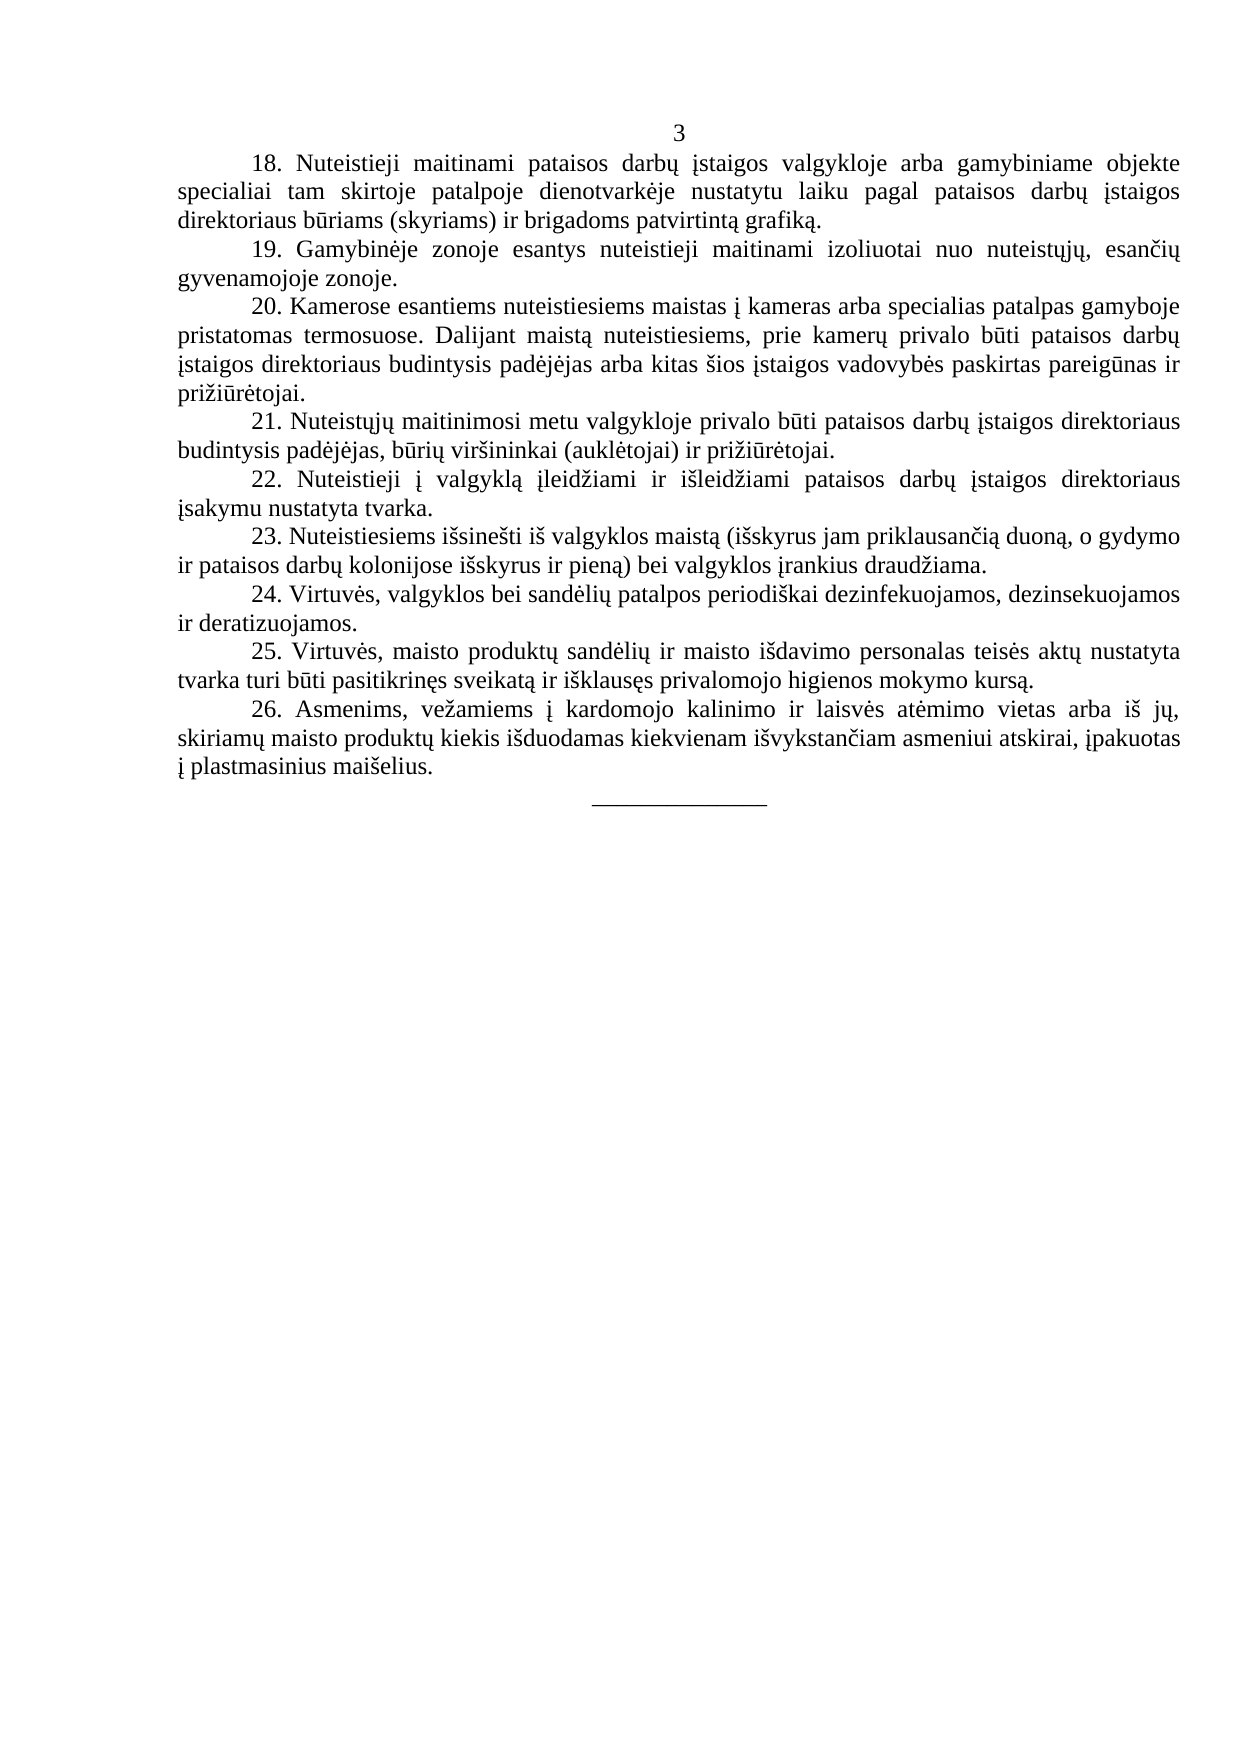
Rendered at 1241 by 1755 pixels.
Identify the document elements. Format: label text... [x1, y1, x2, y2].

text ______________ [177, 780, 1181, 809]
text 23. Nuteistiesiems išsinešti iš valgyklos maistą (išskyrus jam priklausančią duoną, o gydymo ir pataisos darbų kolonijose išskyrus ir pieną) bei valgyklos įrankius draudžiama. [177, 521, 1181, 579]
text 22. Nuteistieji į valgyklą įleidžiami ir išleidžiami pataisos darbų įstaigos direktoriaus įsakymu nustatyta tvarka. [177, 464, 1181, 521]
text 26. Asmenims, vežamiems į kardomojo kalinimo ir laisvės atėmimo vietas arba iš jų, skiriamų maisto produktų kiekis išduodamas kiekvienam išvykstančiam asmeniui atskirai, įpakuotas į plastmasinius maišelius. [177, 694, 1181, 780]
text 25. Virtuvės, maisto produktų sandėlių ir maisto išdavimo personalas teisės aktų nustatyta tvarka turi būti pasitikrinęs sveikatą ir išklausęs privalomojo higienos mokymo kursą. [177, 636, 1181, 694]
text 24. Virtuvės, valgyklos bei sandėlių patalpos periodiškai dezinfekuojamos, dezinsekuojamos ir deratizuojamos. [177, 579, 1181, 636]
text 20. Kamerose esantiems nuteistiesiems maistas į kameras arba specialias patalpas gamyboje pristatomas termosuose. Dalijant maistą nuteistiesiems, prie kamerų privalo būti pataisos darbų įstaigos direktoriaus budintysis padėjėjas arba kitas šios įstaigos vadovybės paskirtas pareigūnas ir prižiūrėtojai. [177, 291, 1181, 406]
text 18. Nuteistieji maitinami pataisos darbų įstaigos valgykloje arba gamybiniame objekte specialiai tam skirtoje patalpoje dienotvarkėje nustatytu laiku pagal pataisos darbų įstaigos direktoriaus būriams (skyriams) ir brigadoms patvirtintą grafiką. [177, 148, 1181, 234]
text 19. Gamybinėje zonoje esantys nuteistieji maitinami izoliuotai nuo nuteistųjų, esančių gyvenamojoje zonoje. [177, 234, 1181, 291]
text 21. Nuteistųjų maitinimosi metu valgykloje privalo būti pataisos darbų įstaigos direktoriaus budintysis padėjėjas, būrių viršininkai (auklėtojai) ir prižiūrėtojai. [177, 406, 1181, 464]
